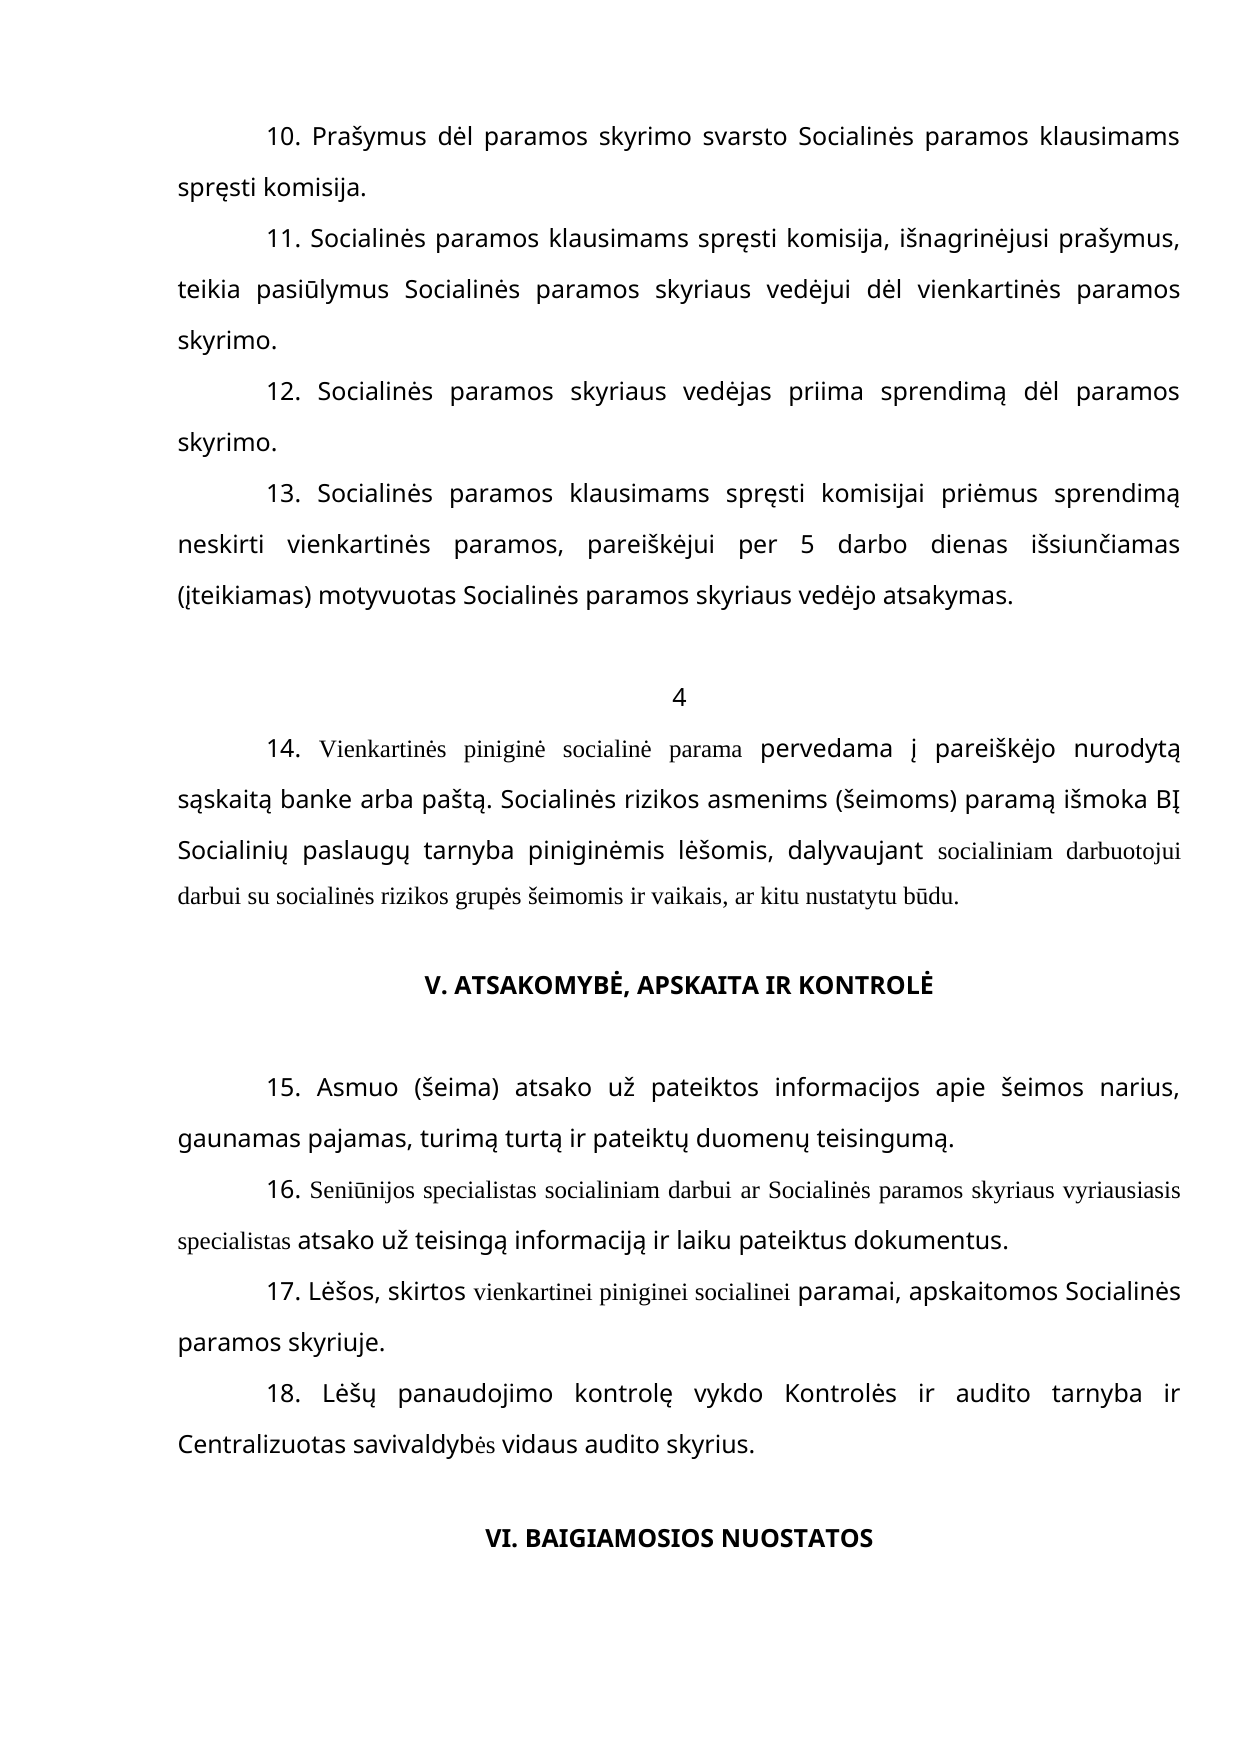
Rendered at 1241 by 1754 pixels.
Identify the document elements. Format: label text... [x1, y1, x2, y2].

text V. ATSAKOMYBĖ, APSKAITA IR KONTROLĖ [177, 967, 1181, 1002]
text 11. Socialinės paramos klausimams spręsti komisija, išnagrinėjusi prašymus, teikia pasiūlymus Socialinės paramos skyriaus vedėjui dėl vienkartinės paramos skyrimo. [177, 220, 1181, 356]
text 15. Asmuo (šeima) atsako už pateiktos informacijos apie šeimos narius, gaunamas pajamas, turimą turtą ir pateiktų duomenų teisingumą. [177, 1069, 1181, 1155]
text 16. Seniūnijos specialistas socialiniam darbui ar Socialinės paramos skyriaus vyriausiasis specialistas atsako už teisingą informaciją ir laiku pateiktus dokumentus. [177, 1172, 1181, 1257]
text 14. Vienkartinės piniginė socialinė parama pervedama į pareiškėjo nurodytą sąskaitą banke arba paštą. Socialinės rizikos asmenims (šeimoms) paramą išmoka BĮ Socialinių paslaugų tarnyba piniginėmis lėšomis, dalyvaujant socialiniam darbuotojui darbui su socialinės rizikos grupės šeimomis ir vaikais, ar kitu nustatytu būdu. [177, 731, 1181, 910]
text VI. BAIGIAMOSIOS NUOSTATOS [177, 1521, 1181, 1555]
text 10. Prašymus dėl paramos skyrimo svarsto Socialinės paramos klausimams spręsti komisija. [177, 118, 1181, 203]
text 18. Lėšų panaudojimo kontrolę vykdo Kontrolės ir audito tarnyba ir Centralizuotas savivaldybės vidaus audito skyrius. [177, 1376, 1181, 1461]
text 12. Socialinės paramos skyriaus vedėjas priima sprendimą dėl paramos skyrimo. [177, 373, 1181, 458]
text 4 [177, 680, 1181, 714]
text 13. Socialinės paramos klausimams spręsti komisijai priėmus sprendimą neskirti vienkartinės paramos, pareiškėjui per 5 darbo dienas išsiunčiamas (įteikiamas) motyvuotas Socialinės paramos skyriaus vedėjo atsakymas. [177, 476, 1181, 612]
text 17. Lėšos, skirtos vienkartinei piniginei socialinei paramai, apskaitomos Socialinės paramos skyriuje. [177, 1274, 1181, 1359]
